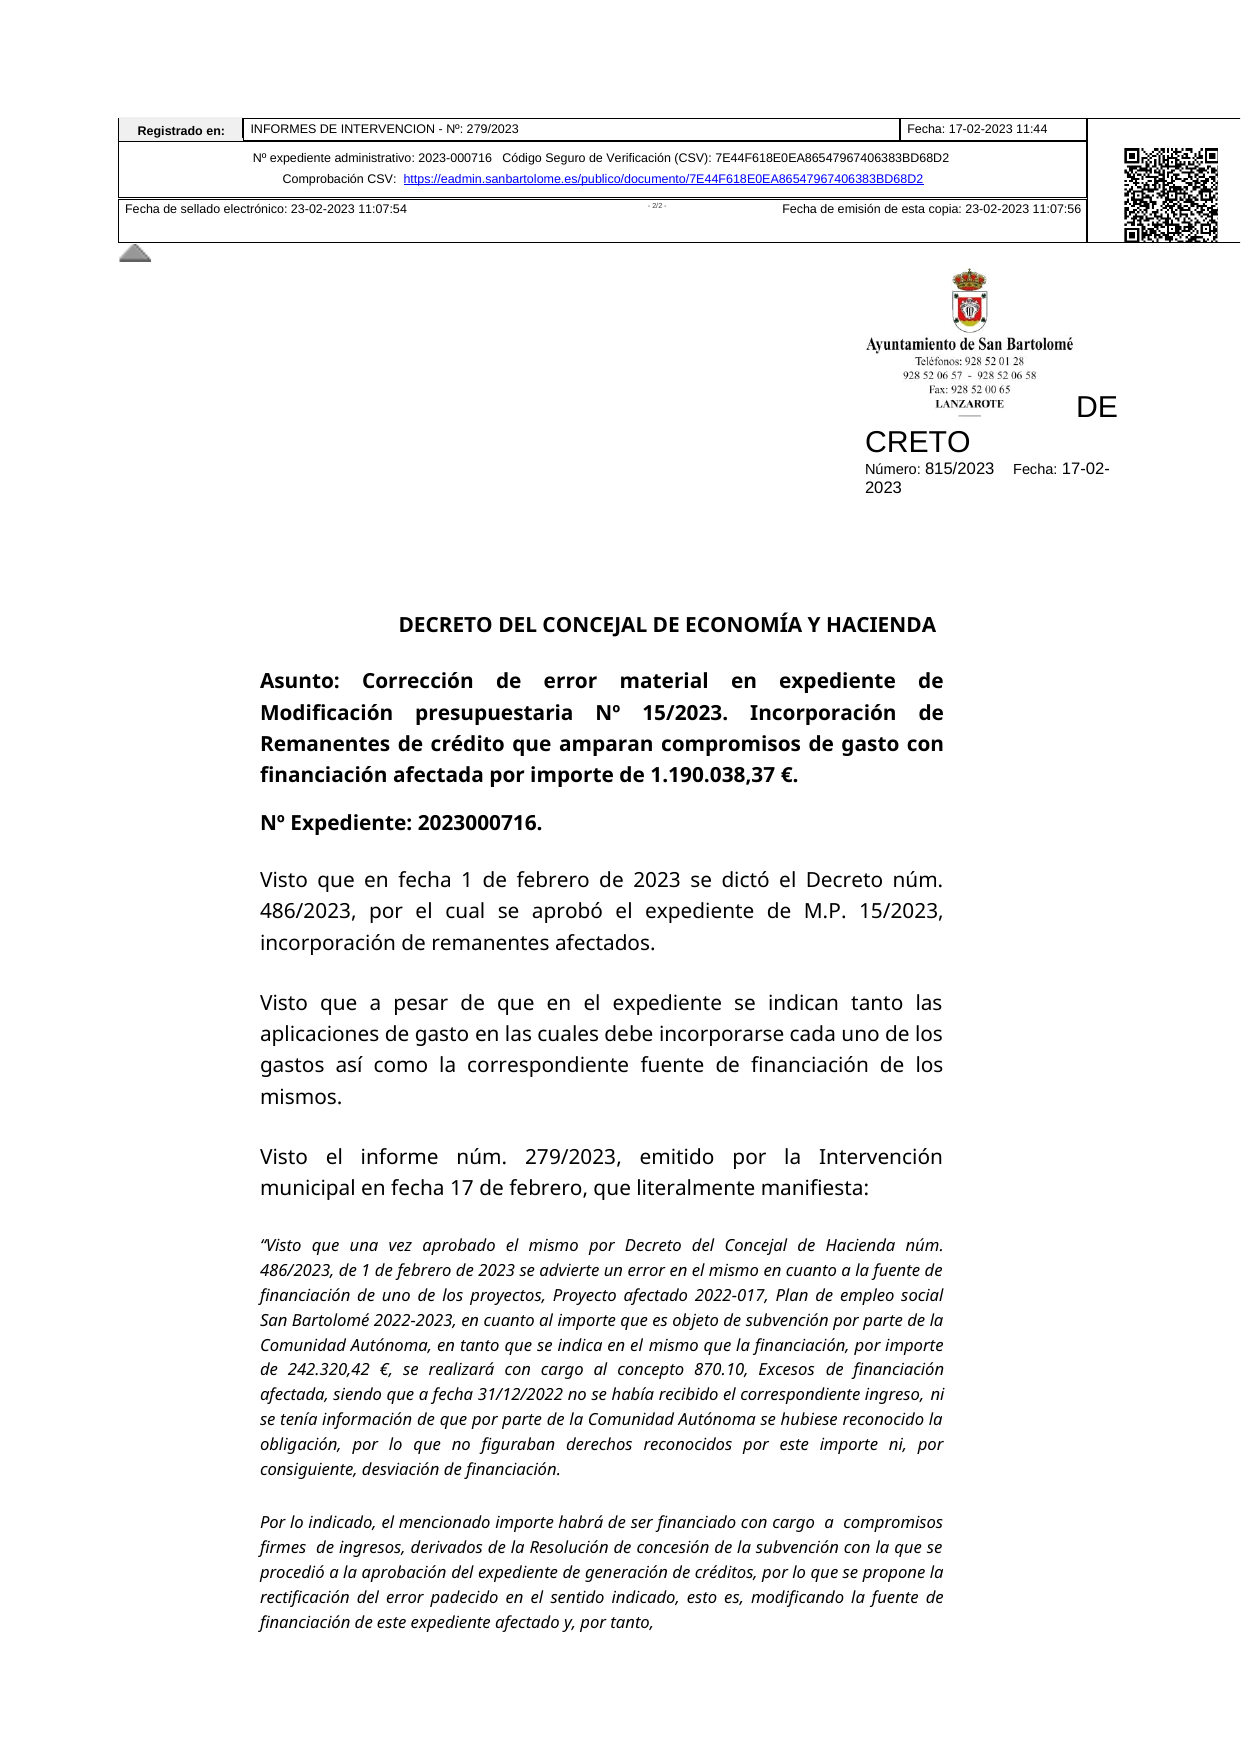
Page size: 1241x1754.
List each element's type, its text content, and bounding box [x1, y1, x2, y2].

text “Visto que una vez aprobado el mismo por Decreto del Concejal de Hacienda núm. 486/2023, de 1 de febrero de 2023 se advierte un error en el mismo en cuanto a la fuente de financiación de uno de los proyectos, Proyecto afectado 2022-017, Plan de empleo social San Bartolomé 2022-2023, en cuanto al importe que es objeto de subvención por parte de la Comunidad Autónoma, en tanto que se indica en el mismo que la financiación, por importe de 242.320,42 €, se realizará con cargo al concepto 870.10, Excesos de financiación afectada, siendo que a fecha 31/12/2022 no se había recibido el correspondiente ingreso, ni se tenía información de que por parte de la Comunidad Autónoma se hubiese reconocido la obligación, por lo que no figuraban derechos reconocidos por este importe ni, por consiguiente, desviación de financiación. [260, 1233, 946, 1480]
text Visto que a pesar de que en el expediente se indican tanto las aplicaciones de gasto en las cuales debe incorporarse cada uno de los gastos así como la correspondiente fuente de financiación de los mismos. [260, 988, 944, 1110]
text Visto el informe núm. 279/2023, emitido por la Intervención municipal en fecha 17 de febrero, que literalmente manifiesta: [260, 1142, 944, 1202]
table_cell INFORMES DE INTERVENCION - Nº: 279/2023 [244, 119, 899, 140]
text DECRETO DEL CONCEJAL DE ECONOMÍA Y HACIENDA [398, 610, 1122, 638]
table_cell Registrado en: [119, 121, 242, 138]
text Nº Expediente: 2023000716. [260, 808, 1122, 837]
text DECRETO [865, 268, 1122, 459]
text Asunto: Corrección de error material en expediente de Modificación presupuestaria Nº 15/2023. Incorporación de Remanentes de crédito que amparan compromisos de gasto con financiación afectada por importe de 1.190.038,37 €. [260, 667, 944, 789]
text Por lo indicado, el mencionado importe habrá de ser financiado con cargo a compromisos firmes de ingresos, derivados de la Resolución de concesión de la subvención con la que se procedió a la aprobación del expediente de generación de créditos, por lo que se propone la rectificación del error padecido en el sentido indicado, esto es, modificando la fuente de financiación de este expediente afectado y, por tanto, [260, 1511, 946, 1633]
table_header [1088, 119, 1240, 242]
table_cell Nº expediente administrativo: 2023-000716 Código Seguro de Verificación (CSV): 7E44F618E0EA86547967406383BD68D2 Comprobación CSV: https://eadmin.sanbartolome.es/publico/documento/7E44F618E0EA86547967406383BD68D2 [119, 142, 1086, 197]
table_cell Fecha de sellado electrónico: 23-02-2023 11:07:54 - 2/2 - Fecha de emisión de esta copia: 23-02-2023 11:07:56 [119, 200, 1086, 242]
text Visto que en fecha 1 de febrero de 2023 se dictó el Decreto núm. 486/2023, por el cual se aprobó el expediente de M.P. 15/2023, incorporación de remanentes afectados. [260, 865, 944, 956]
text Número: 815/2023 Fecha: 17-02-2023 [865, 459, 1122, 497]
table_cell Fecha: 17-02-2023 11:44 [901, 119, 1086, 140]
